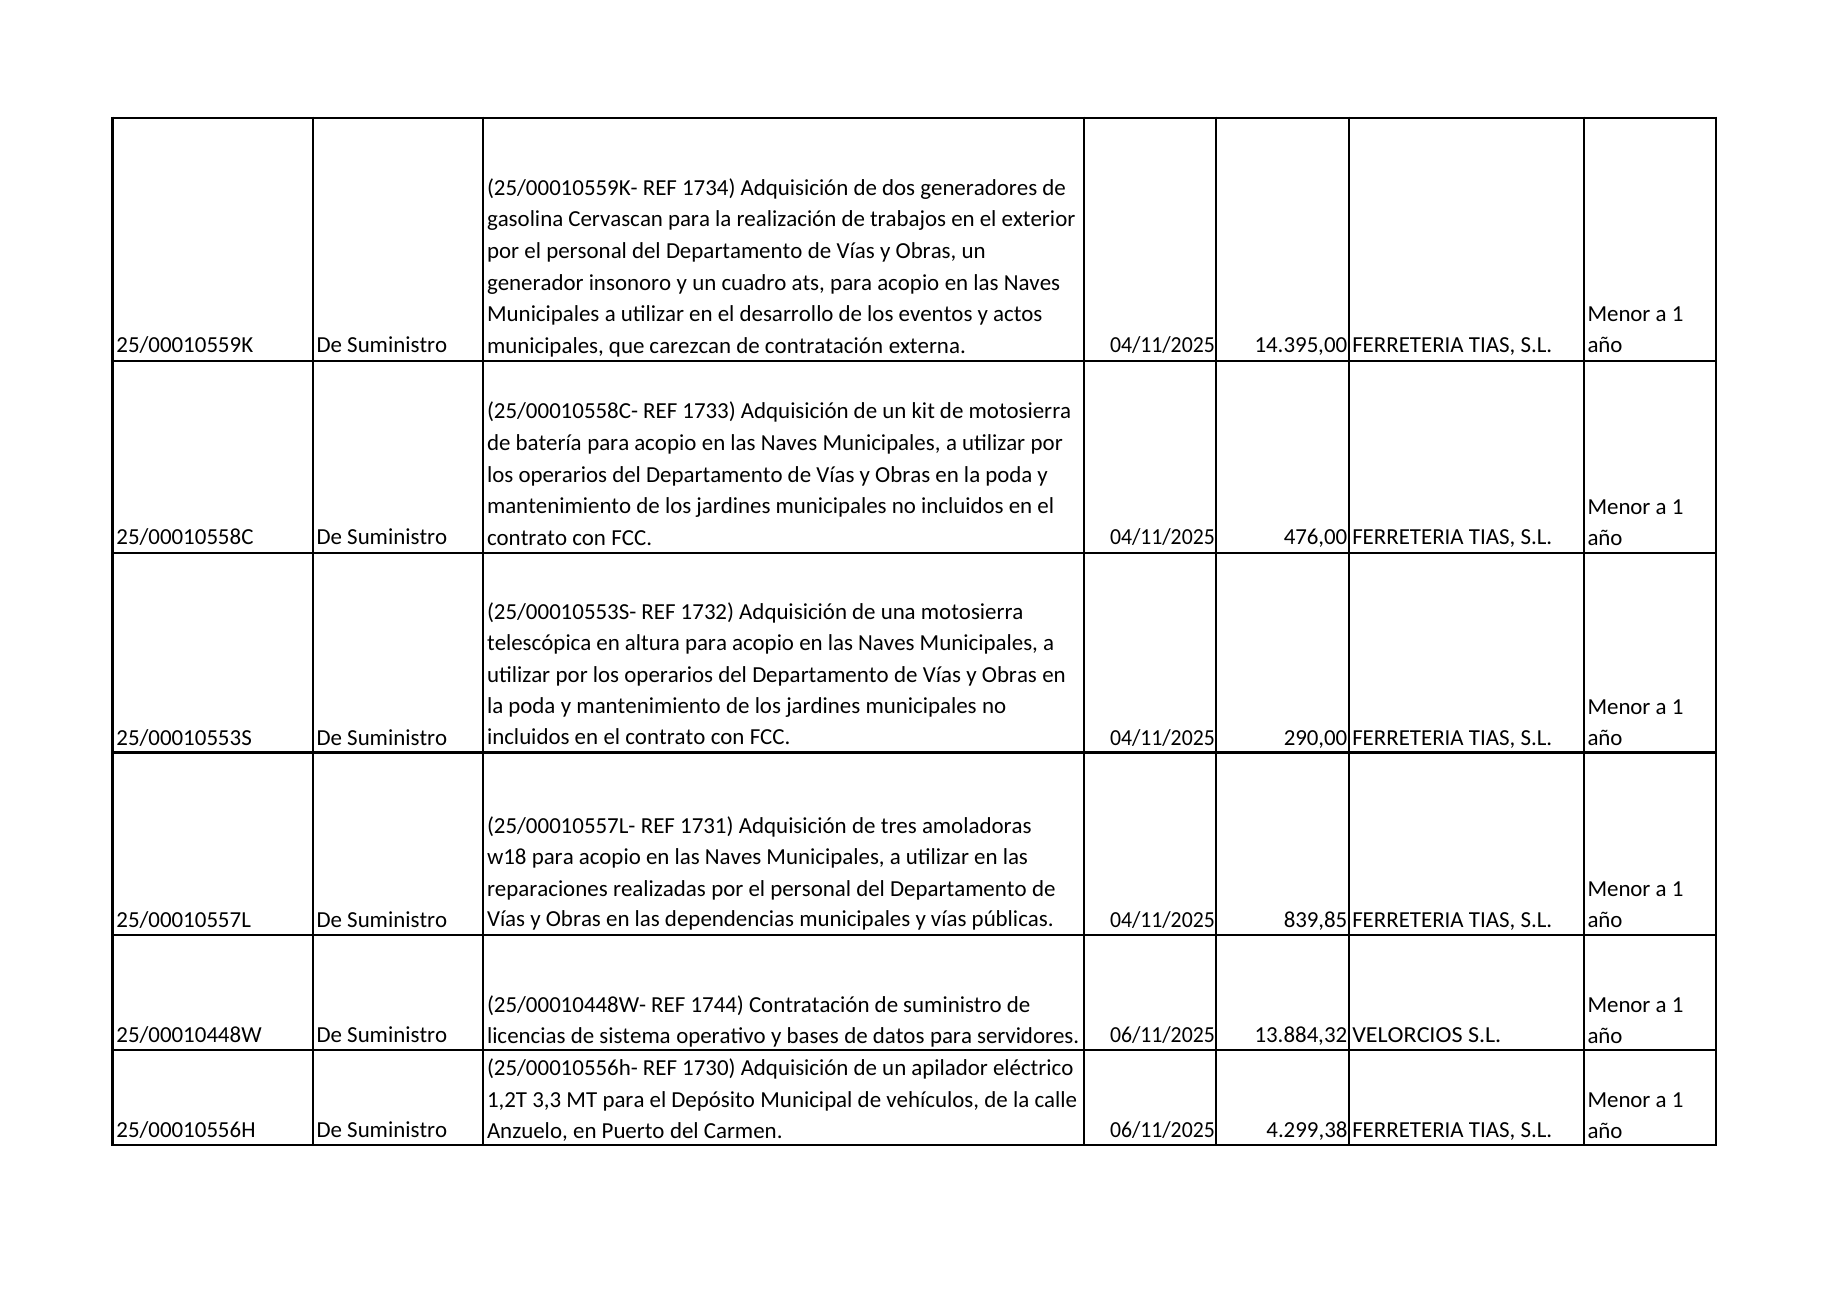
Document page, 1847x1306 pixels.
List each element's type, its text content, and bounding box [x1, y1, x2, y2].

table_cell FERRETERIA TIAS, S.L. [1350, 554, 1583, 751]
table_cell Menor a 1 año [1585, 1051, 1715, 1144]
table_cell (25/00010558C- REF 1733) Adquisición de un kit de motosierra de batería para acopio en las Naves Municipales, a utilizar por los operarios del Departamento de Vías y Obras en la poda y mantenimiento de los jardines municipales no incluidos en el contrato con FCC. [484, 362, 1083, 552]
table_cell (25/00010556h- REF 1730) Adquisición de un apilador eléctrico 1,2T 3,3 MT para el Depósito Municipal de vehículos, de la calle Anzuelo, en Puerto del Carmen. [484, 1051, 1083, 1144]
table_header Menor a 1 año [1585, 119, 1715, 359]
table_cell 476,00 [1217, 362, 1348, 552]
table_cell 25/00010553S [114, 554, 312, 751]
table_cell De Suministro [314, 754, 482, 933]
table_cell FERRETERIA TIAS, S.L. [1350, 754, 1583, 933]
table_cell 25/00010556H [114, 1051, 312, 1144]
table_cell 4.299,38 [1217, 1051, 1348, 1144]
table_cell 13.884,32 [1217, 936, 1348, 1049]
table_cell 25/00010448W [114, 936, 312, 1049]
table_cell (25/00010448W- REF 1744) Contratación de suministro de licencias de sistema operativo y bases de datos para servidores. [484, 936, 1083, 1049]
table_cell 06/11/2025 [1085, 936, 1215, 1049]
table_cell De Suministro [314, 362, 482, 552]
table_header (25/00010559K- REF 1734) Adquisición de dos generadores de gasolina Cervascan para la realización de trabajos en el exterior por el personal del Departamento de Vías y Obras, un generador insonoro y un cuadro ats, para acopio en las Naves Municipales a utilizar en el desarrollo de los eventos y actos municipales, que carezcan de contratación externa. [484, 119, 1083, 359]
table_cell FERRETERIA TIAS, S.L. [1350, 362, 1583, 552]
table_cell 04/11/2025 [1085, 362, 1215, 552]
table_cell Menor a 1 año [1585, 754, 1715, 933]
table_cell 06/11/2025 [1085, 1051, 1215, 1144]
table_cell 839,85 [1217, 754, 1348, 933]
table_header De Suministro [314, 119, 482, 359]
table_cell (25/00010553S- REF 1732) Adquisición de una motosierra telescópica en altura para acopio en las Naves Municipales, a utilizar por los operarios del Departamento de Vías y Obras en la poda y mantenimiento de los jardines municipales no incluidos en el contrato con FCC. [484, 554, 1083, 751]
table_header 14.395,00 [1217, 119, 1348, 359]
table_cell FERRETERIA TIAS, S.L. [1350, 1051, 1583, 1144]
table_cell 290,00 [1217, 554, 1348, 751]
table_cell (25/00010557L- REF 1731) Adquisición de tres amoladoras w18 para acopio en las Naves Municipales, a utilizar en las reparaciones realizadas por el personal del Departamento de Vías y Obras en las dependencias municipales y vías públicas. [484, 754, 1083, 933]
table_cell 04/11/2025 [1085, 554, 1215, 751]
table_header 25/00010559K [114, 119, 312, 359]
table_cell De Suministro [314, 554, 482, 751]
table_cell 25/00010557L [114, 754, 312, 933]
table_cell Menor a 1 año [1585, 936, 1715, 1049]
table_cell Menor a 1 año [1585, 554, 1715, 751]
table_header FERRETERIA TIAS, S.L. [1350, 119, 1583, 359]
table_cell 25/00010558C [114, 362, 312, 552]
table_cell De Suministro [314, 936, 482, 1049]
table_header 04/11/2025 [1085, 119, 1215, 359]
table_cell Menor a 1 año [1585, 362, 1715, 552]
table_cell De Suministro [314, 1051, 482, 1144]
table_cell VELORCIOS S.L. [1350, 936, 1583, 1049]
table_cell 04/11/2025 [1085, 754, 1215, 933]
